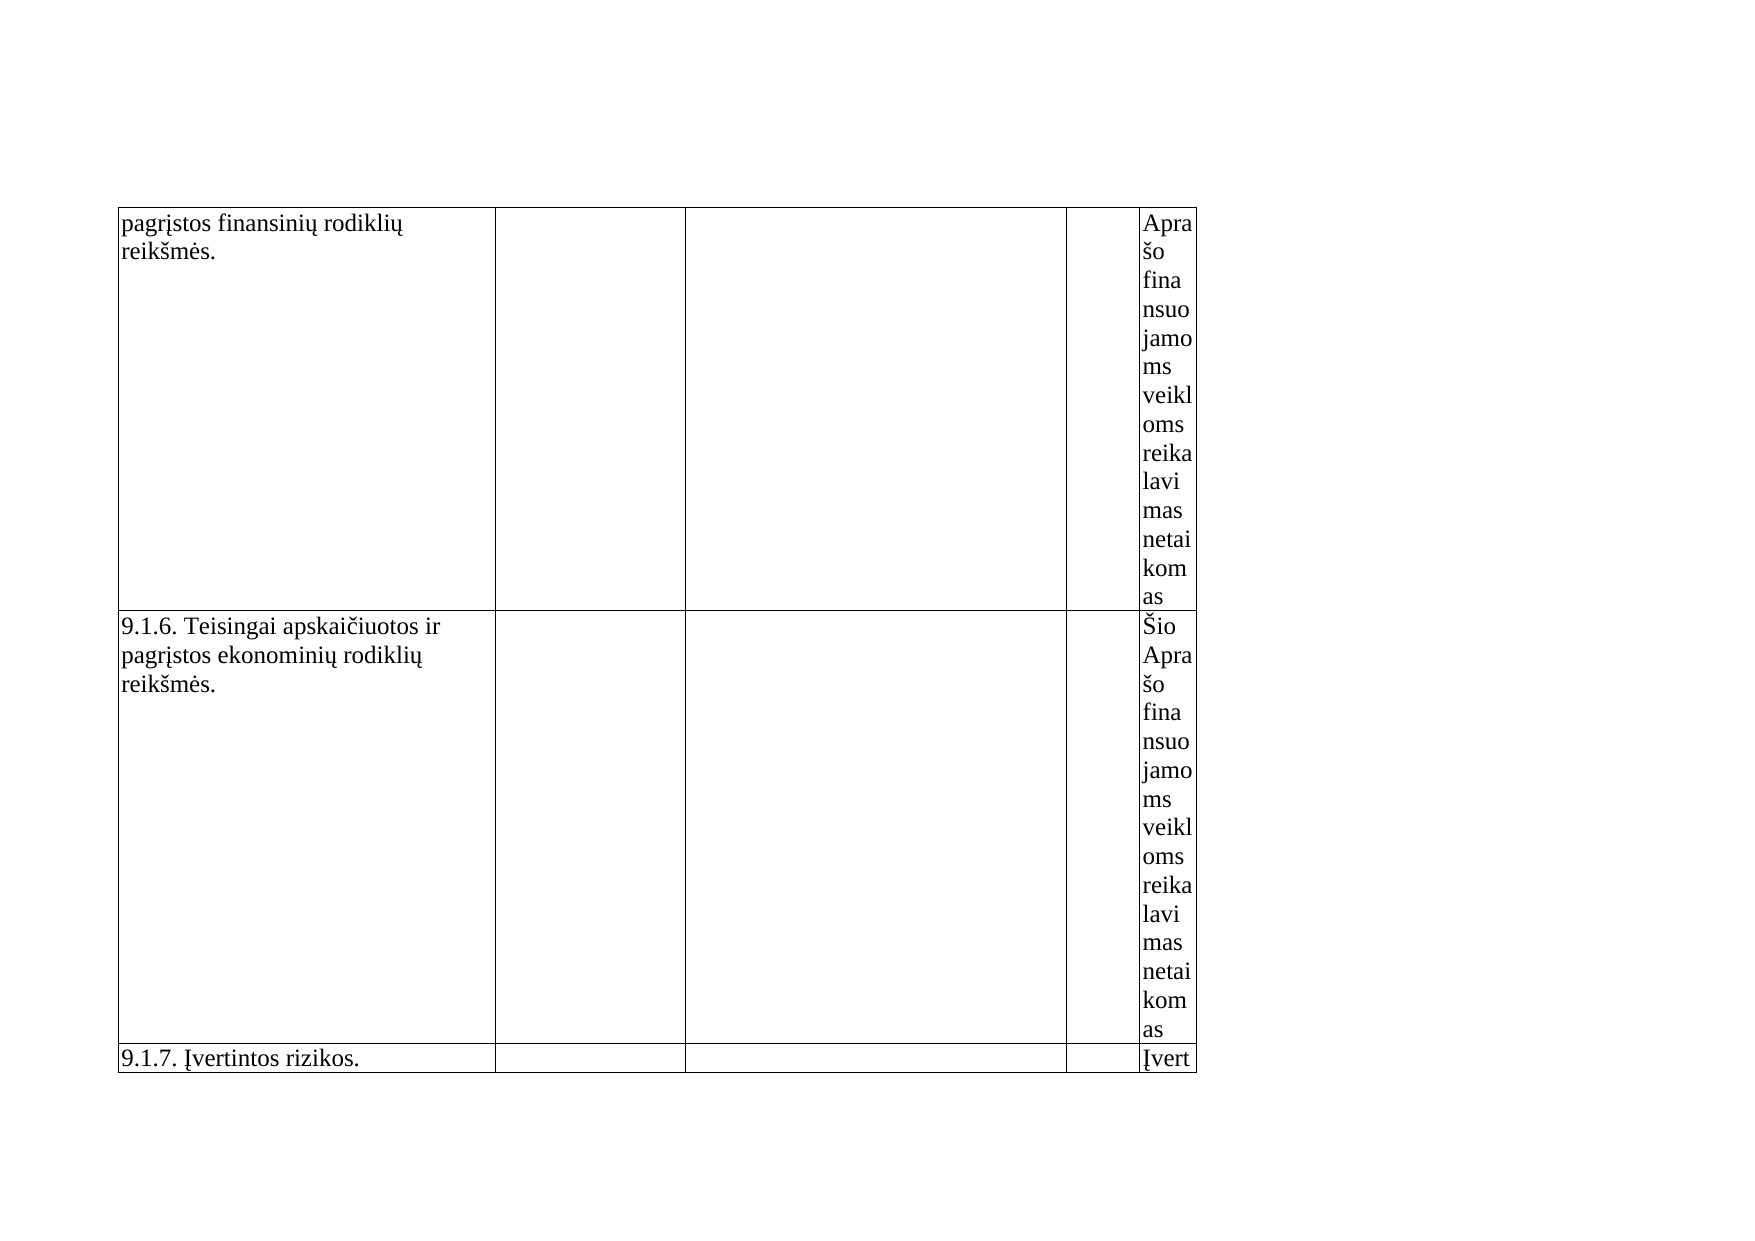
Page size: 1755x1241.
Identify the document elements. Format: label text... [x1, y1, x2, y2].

table_cell [1067, 1044, 1139, 1072]
table_cell [686, 611, 1066, 1042]
table_cell Šio Aprašo finansuojamoms veikloms reikalavimas netaikomas [1140, 611, 1196, 1042]
table_cell [686, 1044, 1066, 1072]
table_cell [686, 208, 1066, 610]
table_cell [496, 208, 685, 610]
table_cell Įvert [1140, 1044, 1196, 1072]
table_cell Aprašo finansuojamoms veikloms reikalavimas netaikomas [1140, 208, 1196, 610]
table_cell [496, 611, 685, 1042]
table_cell 9.1.7. Įvertintos rizikos. [119, 1044, 495, 1072]
table_cell pagrįstos finansinių rodiklių reikšmės. [119, 208, 495, 610]
table_cell [1067, 611, 1139, 1042]
table_cell 9.1.6. Teisingai apskaičiuotos ir pagrįstos ekonominių rodiklių reikšmės. [119, 611, 495, 1042]
table_cell [1067, 208, 1139, 610]
table_cell [496, 1044, 685, 1072]
